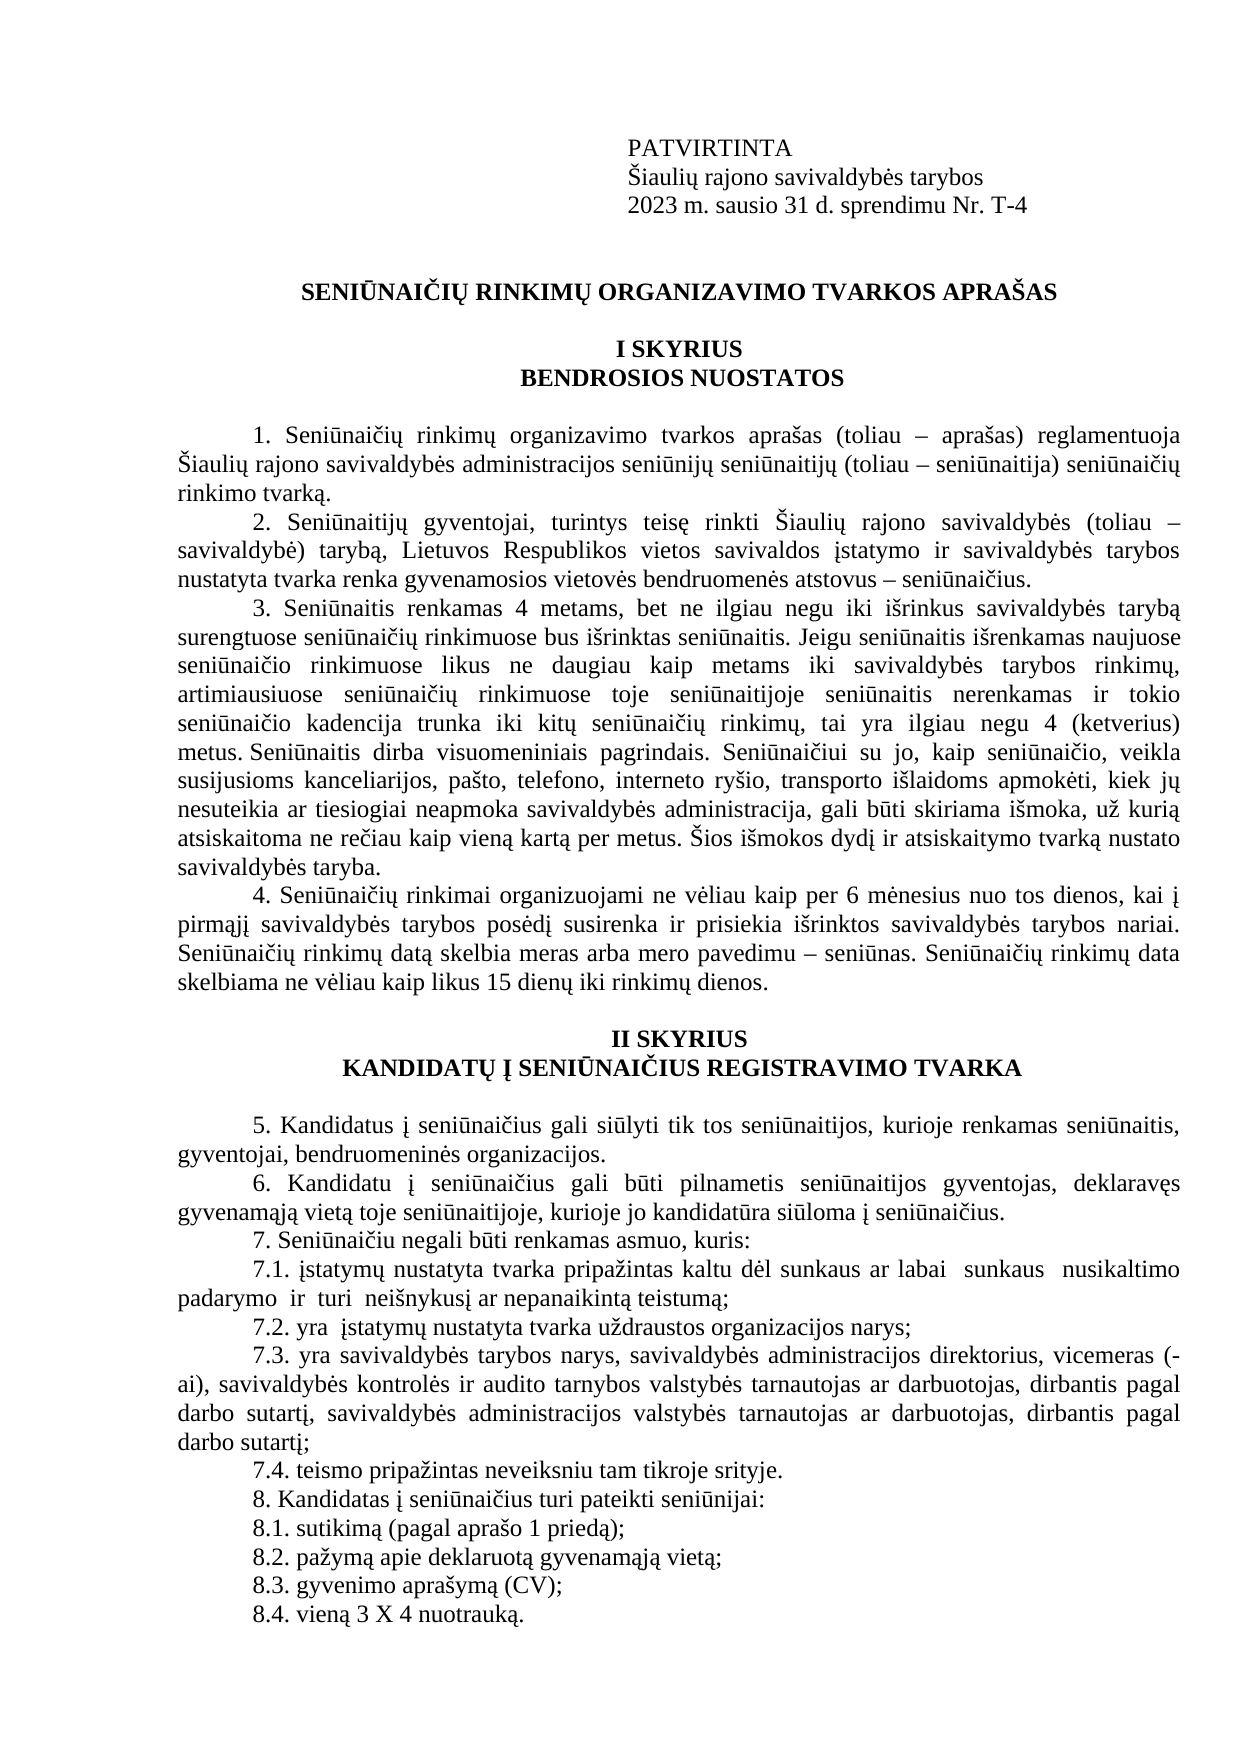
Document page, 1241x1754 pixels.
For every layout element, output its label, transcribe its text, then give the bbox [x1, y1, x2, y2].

text SENIŪNAIČIŲ RINKIMŲ ORGANIZAVIMO TVARKOS APRAŠAS [177, 277, 1181, 305]
text 1. Seniūnaičių rinkimų organizavimo tvarkos aprašas (toliau – aprašas) reglamentuoja Šiaulių rajono savivaldybės administracijos seniūnijų seniūnaitijų (toliau – seniūnaitija) seniūnaičių rinkimo tvarką. [177, 420, 1181, 507]
text BENDROSIOS NUOSTATOS [177, 363, 1181, 392]
text 2. Seniūnaitijų gyventojai, turintys teisę rinkti Šiaulių rajono savivaldybės (toliau – savivaldybė) tarybą, Lietuvos Respublikos vietos savivaldos įstatymo ir savivaldybės tarybos nustatyta tvarka renka gyvenamosios vietovės bendruomenės atstovus – seniūnaičius. [177, 507, 1181, 593]
text 6. Kandidatu į seniūnaičius gali būti pilnametis seniūnaitijos gyventojas, deklaravęs gyvenamąją vietą toje seniūnaitijoje, kurioje jo kandidatūra siūloma į seniūnaičius. [177, 1168, 1181, 1225]
text KANDIDATŲ Į SENIŪNAIČIUS REGISTRAVIMO TVARKA [177, 1053, 1181, 1082]
text 7.1. įstatymų nustatyta tvarka pripažintas kaltu dėl sunkaus ar labai sunkaus nusikaltimo padarymo ir turi neišnykusį ar nepanaikintą teistumą; [177, 1254, 1181, 1312]
text 8.3. gyvenimo aprašymą (CV); [177, 1570, 1181, 1599]
text 7.2. yra įstatymų nustatyta tvarka uždraustos organizacijos narys; [177, 1312, 1181, 1340]
text 2023 m. sausio 31 d. sprendimu Nr. T-4 [177, 190, 1181, 219]
text 8.4. vieną 3 X 4 nuotrauką. [177, 1599, 1181, 1628]
text PATVIRTINTA [177, 133, 1181, 162]
text 8.2. pažymą apie deklaruotą gyvenamąją vietą; [177, 1542, 1181, 1570]
text 8. Kandidatas į seniūnaičius turi pateikti seniūnijai: [177, 1484, 1181, 1513]
text 8.1. sutikimą (pagal aprašo 1 priedą); [177, 1513, 1181, 1542]
text Šiaulių rajono savivaldybės tarybos [177, 162, 1181, 190]
text 7. Seniūnaičiu negali būti renkamas asmuo, kuris: [177, 1225, 1181, 1254]
text 4. Seniūnaičių rinkimai organizuojami ne vėliau kaip per 6 mėnesius nuo tos dienos, kai į pirmąjį savivaldybės tarybos posėdį susirenka ir prisiekia išrinktos savivaldybės tarybos nariai. Seniūnaičių rinkimų datą skelbia meras arba mero pavedimu – seniūnas. Seniūnaičių rinkimų data skelbiama ne vėliau kaip likus 15 dienų iki rinkimų dienos. [177, 880, 1181, 995]
text 7.4. teismo pripažintas neveiksniu tam tikroje srityje. [177, 1455, 1181, 1484]
text 7.3. yra savivaldybės tarybos narys, savivaldybės administracijos direktorius, vicemeras (-ai), savivaldybės kontrolės ir audito tarnybos valstybės tarnautojas ar darbuotojas, dirbantis pagal darbo sutartį, savivaldybės administracijos valstybės tarnautojas ar darbuotojas, dirbantis pagal darbo sutartį; [177, 1340, 1181, 1455]
text 3. Seniūnaitis renkamas 4 metams, bet ne ilgiau negu iki išrinkus savivaldybės tarybą surengtuose seniūnaičių rinkimuose bus išrinktas seniūnaitis. Jeigu seniūnaitis išrenkamas naujuose seniūnaičio rinkimuose likus ne daugiau kaip metams iki savivaldybės tarybos rinkimų, artimiausiuose seniūnaičių rinkimuose toje seniūnaitijoje seniūnaitis nerenkamas ir tokio seniūnaičio kadencija trunka iki kitų seniūnaičių rinkimų, tai yra ilgiau negu 4 (ketverius) metus. Seniūnaitis dirba visuomeniniais pagrindais. Seniūnaičiui su jo, kaip seniūnaičio, veikla susijusioms kanceliarijos, pašto, telefono, interneto ryšio, transporto išlaidoms apmokėti, kiek jų nesuteikia ar tiesiogiai neapmoka savivaldybės administracija, gali būti skiriama išmoka, už kurią atsiskaitoma ne rečiau kaip vieną kartą per metus. Šios išmokos dydį ir atsiskaitymo tvarką nustato savivaldybės taryba. [177, 593, 1181, 880]
text 5. Kandidatus į seniūnaičius gali siūlyti tik tos seniūnaitijos, kurioje renkamas seniūnaitis, gyventojai, bendruomeninės organizacijos. [177, 1110, 1181, 1168]
text I SKYRIUS [177, 334, 1181, 363]
text II SKYRIUS [177, 1024, 1181, 1053]
